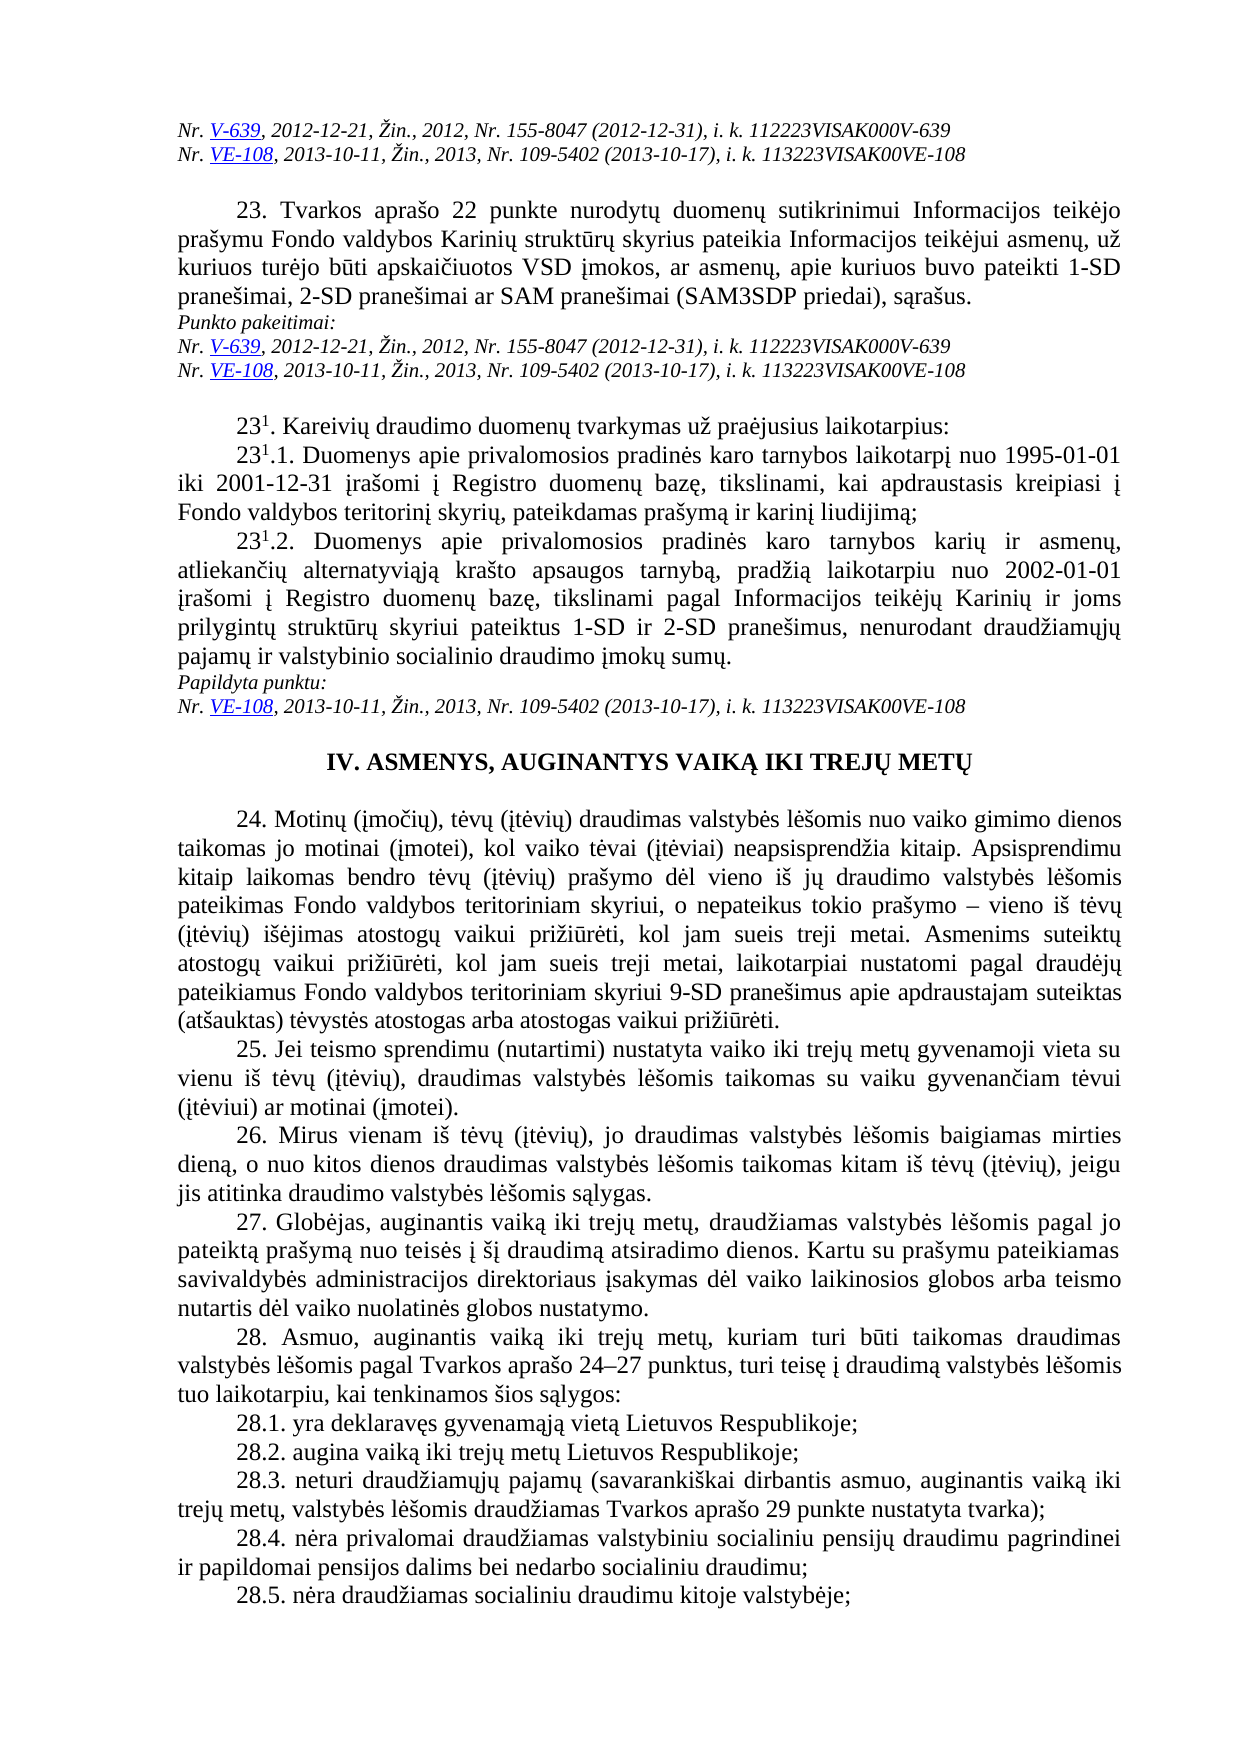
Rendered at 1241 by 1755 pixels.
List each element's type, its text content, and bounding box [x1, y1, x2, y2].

text Papildyta punktu: [177, 670, 1122, 694]
text Nr. VE-108, 2013-10-11, Žin., 2013, Nr. 109-5402 (2013-10-17), i. k. 113223VISAK00VE-108 [177, 694, 1122, 718]
text 27. Globėjas, auginantis vaiką iki trejų metų, draudžiamas valstybės lėšomis pagal jo pateiktą prašymą nuo teisės į šį draudimą atsiradimo dienos. Kartu su prašymu pateikiamas savivaldybės administracijos direktoriaus įsakymas dėl vaiko laikinosios globos arba teismo nutartis dėl vaiko nuolatinės globos nustatymo. [177, 1207, 1122, 1322]
text 28.5. nėra draudžiamas socialiniu draudimu kitoje valstybėje; [177, 1580, 1122, 1609]
text 28.4. nėra privalomai draudžiamas valstybiniu socialiniu pensijų draudimu pagrindinei ir papildomai pensijos dalims bei nedarbo socialiniu draudimu; [177, 1523, 1122, 1580]
text Nr. VE-108, 2013-10-11, Žin., 2013, Nr. 109-5402 (2013-10-17), i. k. 113223VISAK00VE-108 [177, 142, 1122, 166]
text 28. Asmuo, auginantis vaiką iki trejų metų, kuriam turi būti taikomas draudimas valstybės lėšomis pagal Tvarkos aprašo 24–27 punktus, turi teisę į draudimą valstybės lėšomis tuo laikotarpiu, kai tenkinamos šios sąlygos: [177, 1322, 1122, 1408]
text Nr. V-639, 2012-12-21, Žin., 2012, Nr. 155-8047 (2012-12-31), i. k. 112223VISAK000V-639 [177, 334, 1122, 358]
text 23. Tvarkos aprašo 22 punkte nurodytų duomenų sutikrinimui Informacijos teikėjo prašymu Fondo valdybos Karinių struktūrų skyrius pateikia Informacijos teikėjui asmenų, už kuriuos turėjo būti apskaičiuotos VSD įmokos, ar asmenų, apie kuriuos buvo pateikti 1-SD pranešimai, 2-SD pranešimai ar SAM pranešimai (SAM3SDP priedai), sąrašus. [177, 195, 1122, 310]
text 26. Mirus vienam iš tėvų (įtėvių), jo draudimas valstybės lėšomis baigiamas mirties dieną, o nuo kitos dienos draudimas valstybės lėšomis taikomas kitam iš tėvų (įtėvių), jeigu jis atitinka draudimo valstybės lėšomis sąlygas. [177, 1120, 1122, 1207]
text 231.1. Duomenys apie privalomosios pradinės karo tarnybos laikotarpį nuo 1995-01-01 iki 2001-12-31 įrašomi į Registro duomenų bazę, tikslinami, kai apdraustasis kreipiasi į Fondo valdybos teritorinį skyrių, pateikdamas prašymą ir karinį liudijimą; [177, 440, 1122, 526]
text Punkto pakeitimai: [177, 310, 1122, 334]
text Nr. VE-108, 2013-10-11, Žin., 2013, Nr. 109-5402 (2013-10-17), i. k. 113223VISAK00VE-108 [177, 358, 1122, 382]
text 25. Jei teismo sprendimu (nutartimi) nustatyta vaiko iki trejų metų gyvenamoji vieta su vienu iš tėvų (įtėvių), draudimas valstybės lėšomis taikomas su vaiku gyvenančiam tėvui (įtėviui) ar motinai (įmotei). [177, 1034, 1122, 1120]
text 28.1. yra deklaravęs gyvenamąją vietą Lietuvos Respublikoje; [177, 1408, 1122, 1437]
text IV. ASMENYS, AUGINANTYS VAIKĄ IKI TREJŲ METŲ [177, 747, 1122, 775]
text 24. Motinų (įmočių), tėvų (įtėvių) draudimas valstybės lėšomis nuo vaiko gimimo dienos taikomas jo motinai (įmotei), kol vaiko tėvai (įtėviai) neapsisprendžia kitaip. Apsisprendimu kitaip laikomas bendro tėvų (įtėvių) prašymo dėl vieno iš jų draudimo valstybės lėšomis pateikimas Fondo valdybos teritoriniam skyriui, o nepateikus tokio prašymo – vieno iš tėvų (įtėvių) išėjimas atostogų vaikui prižiūrėti, kol jam sueis treji metai. Asmenims suteiktų atostogų vaikui prižiūrėti, kol jam sueis treji metai, laikotarpiai nustatomi pagal draudėjų pateikiamus Fondo valdybos teritoriniam skyriui 9-SD pranešimus apie apdraustajam suteiktas (atšauktas) tėvystės atostogas arba atostogas vaikui prižiūrėti. [177, 804, 1122, 1034]
text Nr. V-639, 2012-12-21, Žin., 2012, Nr. 155-8047 (2012-12-31), i. k. 112223VISAK000V-639 [177, 118, 1122, 142]
text 231.2. Duomenys apie privalomosios pradinės karo tarnybos karių ir asmenų, atliekančių alternatyviąją krašto apsaugos tarnybą, pradžią laikotarpiu nuo 2002-01-01 įrašomi į Registro duomenų bazę, tikslinami pagal Informacijos teikėjų Karinių ir joms prilygintų struktūrų skyriui pateiktus 1-SD ir 2-SD pranešimus, nenurodant draudžiamųjų pajamų ir valstybinio socialinio draudimo įmokų sumų. [177, 526, 1122, 670]
text 28.3. neturi draudžiamųjų pajamų (savarankiškai dirbantis asmuo, auginantis vaiką iki trejų metų, valstybės lėšomis draudžiamas Tvarkos aprašo 29 punkte nustatyta tvarka); [177, 1465, 1122, 1523]
text 28.2. augina vaiką iki trejų metų Lietuvos Respublikoje; [177, 1437, 1122, 1465]
text 231. Kareivių draudimo duomenų tvarkymas už praėjusius laikotarpius: [177, 411, 1122, 440]
